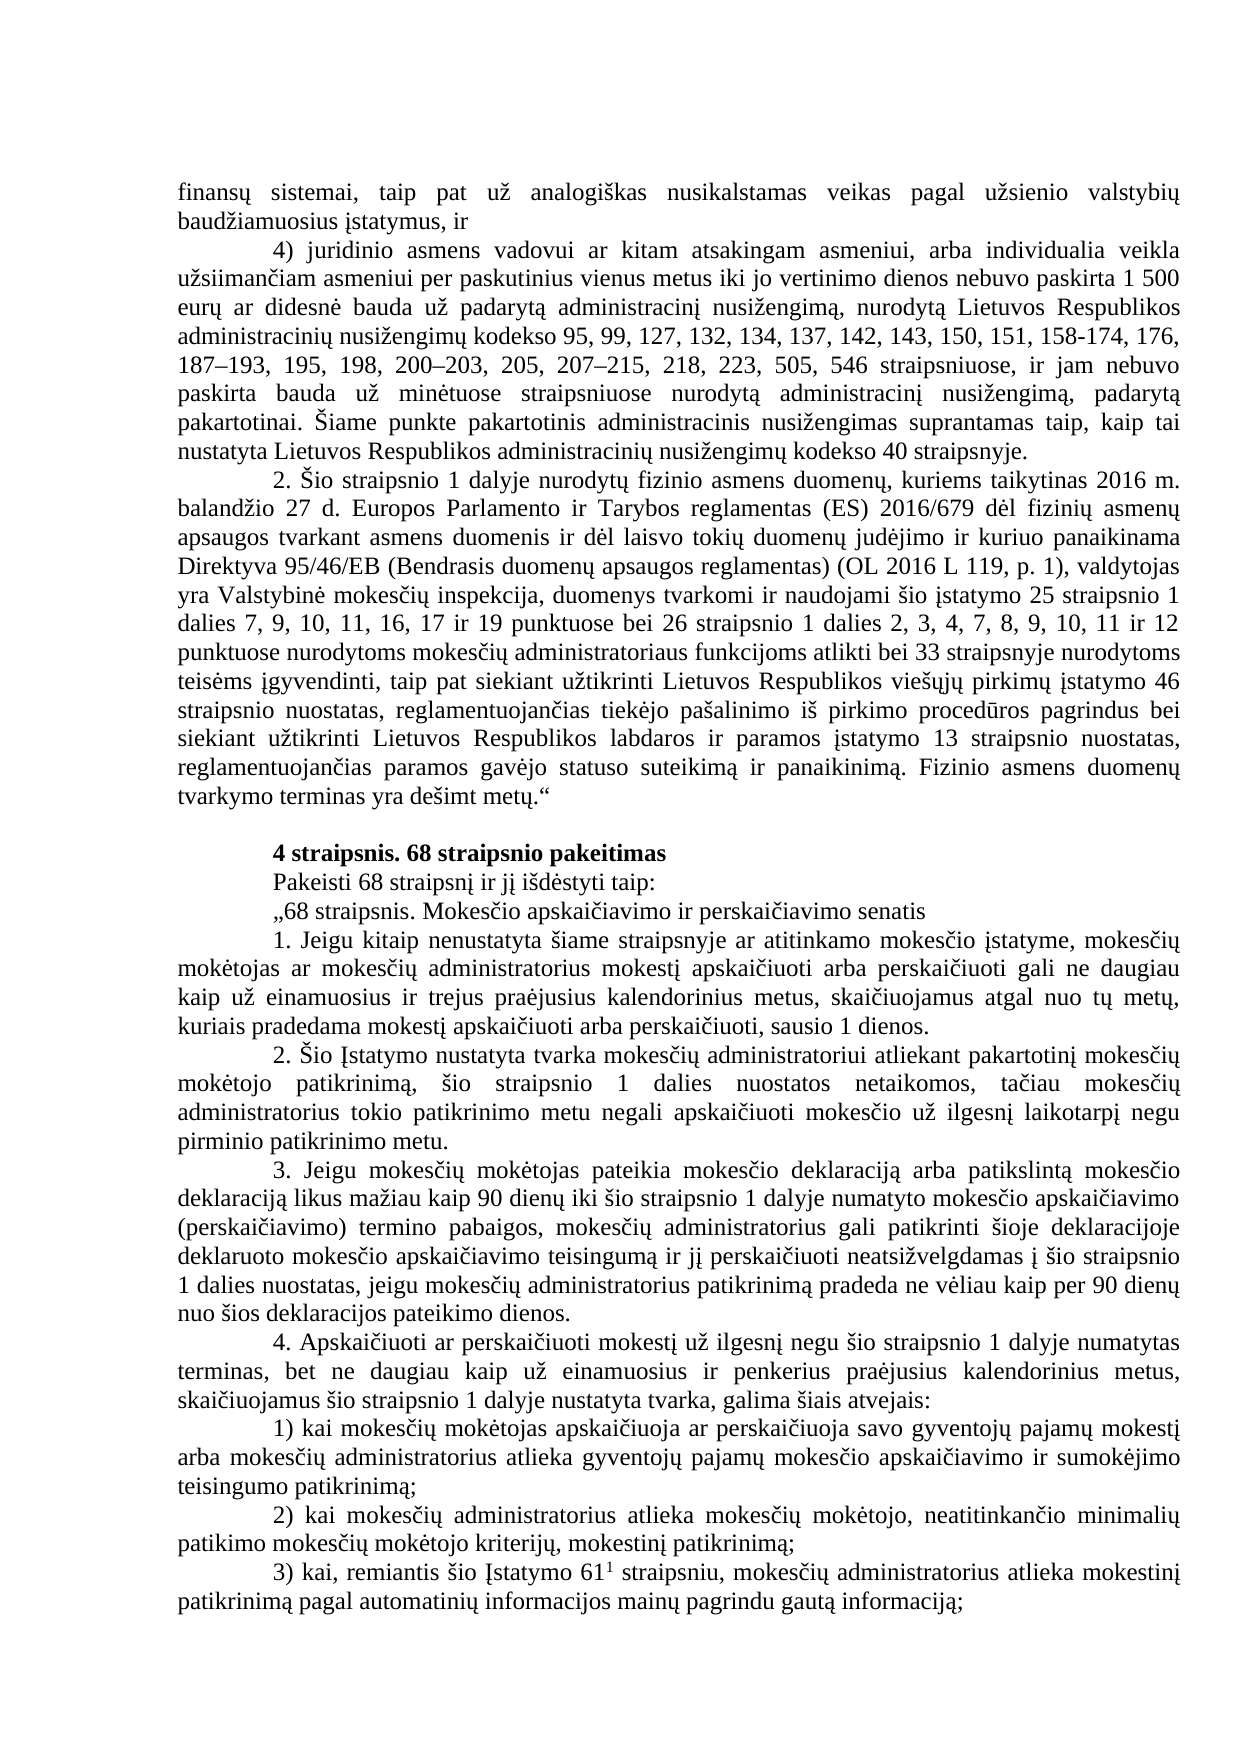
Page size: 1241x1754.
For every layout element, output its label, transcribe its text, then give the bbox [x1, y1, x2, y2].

text 4. Apskaičiuoti ar perskaičiuoti mokestį už ilgesnį negu šio straipsnio 1 dalyje numatytas terminas, bet ne daugiau kaip už einamuosius ir penkerius praėjusius kalendorinius metus, skaičiuojamus šio straipsnio 1 dalyje nustatyta tvarka, galima šiais atvejais: [177, 1327, 1181, 1413]
text „68 straipsnis. Mokesčio apskaičiavimo ir perskaičiavimo senatis [177, 896, 1181, 925]
text 1. Jeigu kitaip nenustatyta šiame straipsnyje ar atitinkamo mokesčio įstatyme, mokesčių mokėtojas ar mokesčių administratorius mokestį apskaičiuoti arba perskaičiuoti gali ne daugiau kaip už einamuosius ir trejus praėjusius kalendorinius metus, skaičiuojamus atgal nuo tų metų, kuriais pradedama mokestį apskaičiuoti arba perskaičiuoti, sausio 1 dienos. [177, 925, 1181, 1040]
text 4) juridinio asmens vadovui ar kitam atsakingam asmeniui, arba individualia veikla užsiimančiam asmeniui per paskutinius vienus metus iki jo vertinimo dienos nebuvo paskirta 1 500 eurų ar didesnė bauda už padarytą administracinį nusižengimą, nurodytą Lietuvos Respublikos administracinių nusižengimų kodekso 95, 99, 127, 132, 134, 137, 142, 143, 150, 151, 158-174, 176, 187–193, 195, 198, 200–203, 205, 207–215, 218, 223, 505, 546 straipsniuose, ir jam nebuvo paskirta bauda už minėtuose straipsniuose nurodytą administracinį nusižengimą, padarytą pakartotinai. Šiame punkte pakartotinis administracinis nusižengimas suprantamas taip, kaip tai nustatyta Lietuvos Respublikos administracinių nusižengimų kodekso 40 straipsnyje. [177, 235, 1181, 465]
text finansų sistemai, taip pat už analogiškas nusikalstamas veikas pagal užsienio valstybių baudžiamuosius įstatymus, ir [177, 177, 1181, 235]
text 1) kai mokesčių mokėtojas apskaičiuoja ar perskaičiuoja savo gyventojų pajamų mokestį arba mokesčių administratorius atlieka gyventojų pajamų mokesčio apskaičiavimo ir sumokėjimo teisingumo patikrinimą; [177, 1413, 1181, 1500]
text Pakeisti 68 straipsnį ir jį išdėstyti taip: [177, 867, 1181, 896]
text 2) kai mokesčių administratorius atlieka mokesčių mokėtojo, neatitinkančio minimalių patikimo mokesčių mokėtojo kriterijų, mokestinį patikrinimą; [177, 1500, 1181, 1557]
text 4 straipsnis. 68 straipsnio pakeitimas [177, 838, 1181, 867]
text 2. Šio Įstatymo nustatyta tvarka mokesčių administratoriui atliekant pakartotinį mokesčių mokėtojo patikrinimą, šio straipsnio 1 dalies nuostatos netaikomos, tačiau mokesčių administratorius tokio patikrinimo metu negali apskaičiuoti mokesčio už ilgesnį laikotarpį negu pirminio patikrinimo metu. [177, 1040, 1181, 1155]
text 3. Jeigu mokesčių mokėtojas pateikia mokesčio deklaraciją arba patikslintą mokesčio deklaraciją likus mažiau kaip 90 dienų iki šio straipsnio 1 dalyje numatyto mokesčio apskaičiavimo (perskaičiavimo) termino pabaigos, mokesčių administratorius gali patikrinti šioje deklaracijoje deklaruoto mokesčio apskaičiavimo teisingumą ir jį perskaičiuoti neatsižvelgdamas į šio straipsnio 1 dalies nuostatas, jeigu mokesčių administratorius patikrinimą pradeda ne vėliau kaip per 90 dienų nuo šios deklaracijos pateikimo dienos. [177, 1155, 1181, 1327]
text 2. Šio straipsnio 1 dalyje nurodytų fizinio asmens duomenų, kuriems taikytinas 2016 m. balandžio 27 d. Europos Parlamento ir Tarybos reglamentas (ES) 2016/679 dėl fizinių asmenų apsaugos tvarkant asmens duomenis ir dėl laisvo tokių duomenų judėjimo ir kuriuo panaikinama Direktyva 95/46/EB (Bendrasis duomenų apsaugos reglamentas) (OL 2016 L 119, p. 1), valdytojas yra Valstybinė mokesčių inspekcija, duomenys tvarkomi ir naudojami šio įstatymo 25 straipsnio 1 dalies 7, 9, 10, 11, 16, 17 ir 19 punktuose bei 26 straipsnio 1 dalies 2, 3, 4, 7, 8, 9, 10, 11 ir 12 punktuose nurodytoms mokesčių administratoriaus funkcijoms atlikti bei 33 straipsnyje nurodytoms teisėms įgyvendinti, taip pat siekiant užtikrinti Lietuvos Respublikos viešųjų pirkimų įstatymo 46 straipsnio nuostatas, reglamentuojančias tiekėjo pašalinimo iš pirkimo procedūros pagrindus bei siekiant užtikrinti Lietuvos Respublikos labdaros ir paramos įstatymo 13 straipsnio nuostatas, reglamentuojančias paramos gavėjo statuso suteikimą ir panaikinimą. Fizinio asmens duomenų tvarkymo terminas yra dešimt metų.“ [177, 465, 1181, 810]
text 3) kai, remiantis šio Įstatymo 611 straipsniu, mokesčių administratorius atlieka mokestinį patikrinimą pagal automatinių informacijos mainų pagrindu gautą informaciją; [177, 1557, 1181, 1615]
